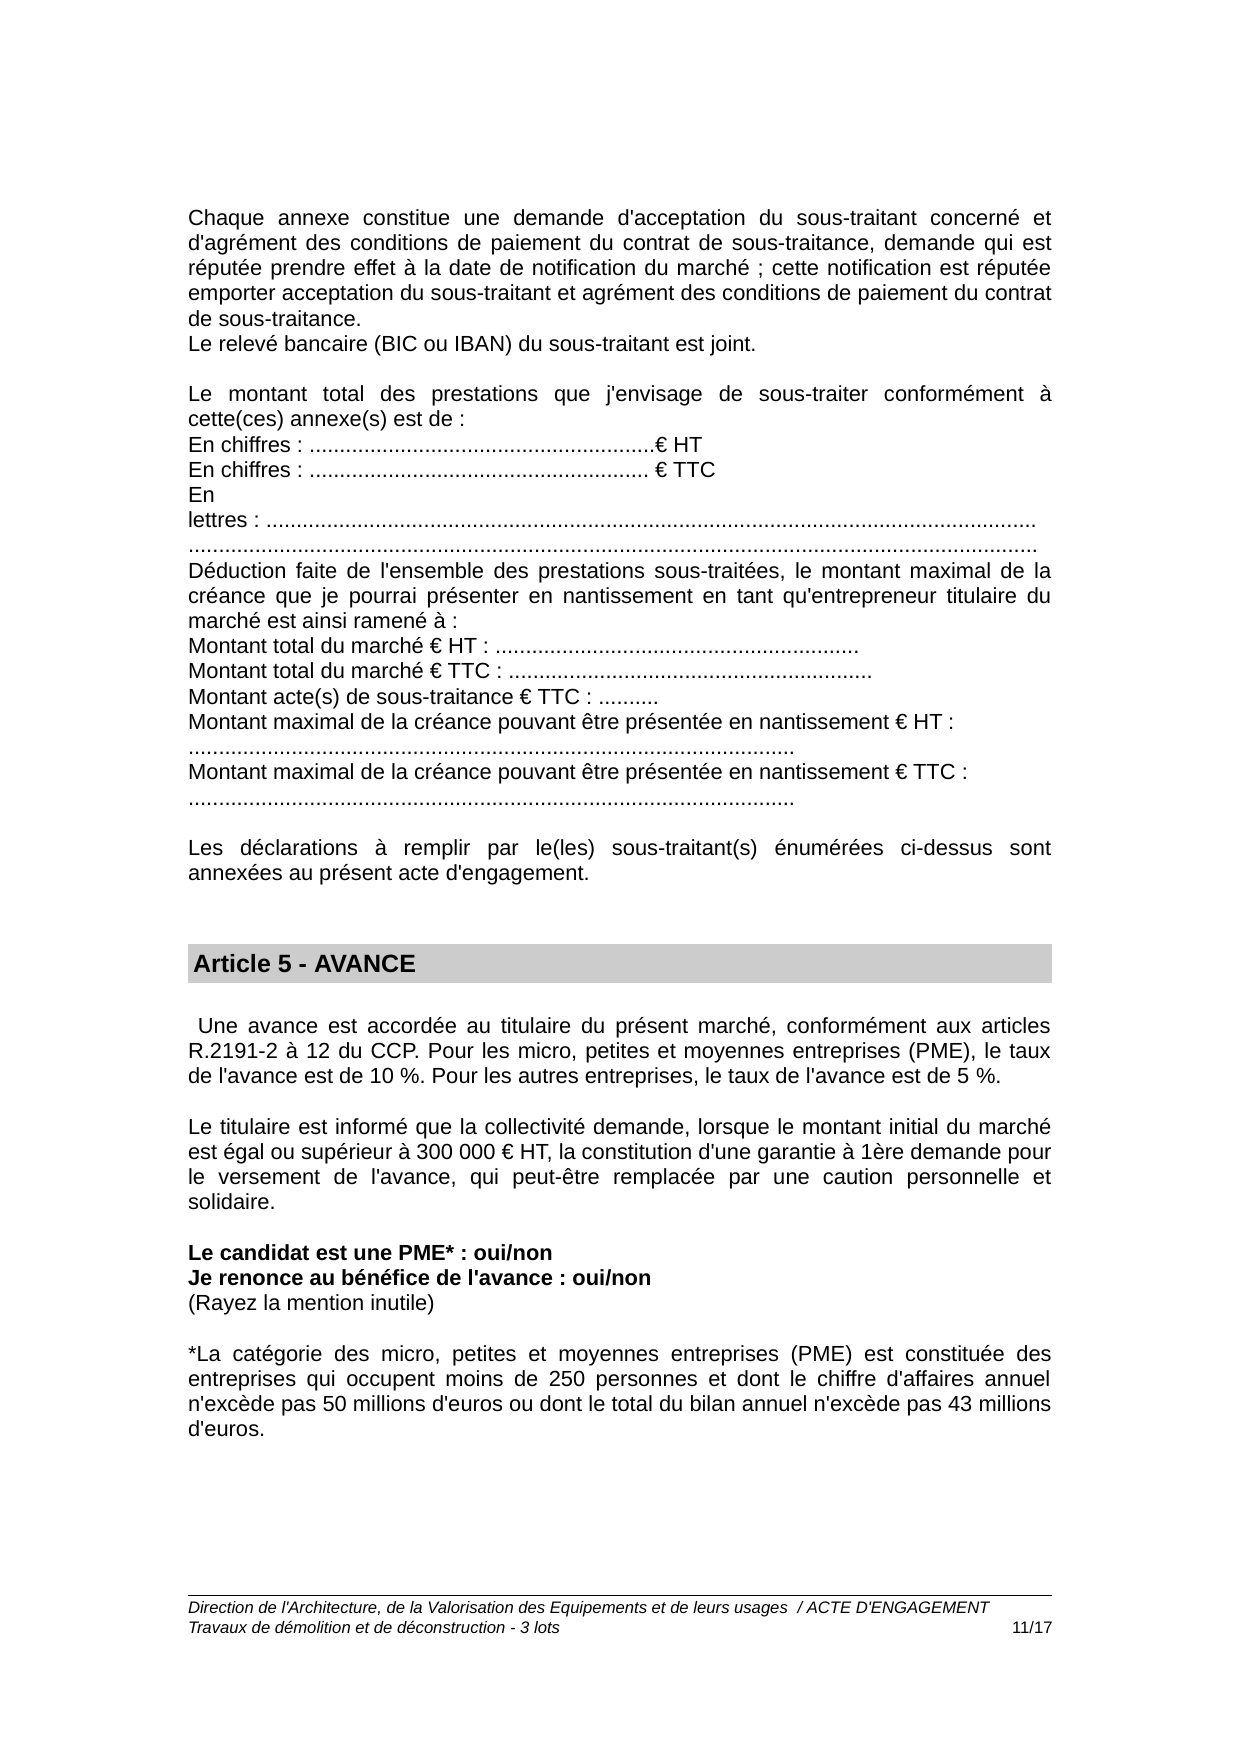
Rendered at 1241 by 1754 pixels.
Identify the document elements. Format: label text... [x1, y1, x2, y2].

text (Rayez la mention inutile) [188, 1290, 1052, 1315]
text Montant maximal de la créance pouvant être présentée en nantissement € HT : [188, 709, 1052, 734]
text En chiffres : .........................................................€ HT [188, 431, 1052, 457]
text Montant maximal de la créance pouvant être présentée en nantissement € TTC : [188, 759, 1052, 784]
text En lettres : ............................................................................................................................... [188, 482, 1052, 532]
text Montant total du marché € HT : ............................................................ [188, 633, 1052, 658]
text Je renonce au bénéfice de l'avance : oui/non [188, 1265, 1052, 1290]
text Le montant total des prestations que j'envisage de sous-traiter conformément à cette(ces) annexe(s) est de : [188, 381, 1052, 431]
text Le candidat est une PME* : oui/non [188, 1239, 1052, 1265]
text Les déclarations à remplir par le(les) sous-traitant(s) énumérées ci-dessus sont annexées au présent acte d'engagement. [188, 835, 1052, 885]
text Chaque annexe constitue une demande d'acceptation du sous-traitant concerné et d'agrément des conditions de paiement du contrat de sous-traitance, demande qui est réputée prendre effet à la date de notification du marché ; cette notification est réputée emporter acceptation du sous-traitant et agrément des conditions de paiement du contrat de sous-traitance. [188, 204, 1052, 331]
text .................................................................................................... [188, 784, 1052, 809]
text Une avance est accordée au titulaire du présent marché, conformément aux articles R.2191-2 à 12 du CCP. Pour les micro, petites et moyennes entreprises (PME), le taux de l'avance est de 10 %. Pour les autres entreprises, le taux de l'avance est de 5 %. [188, 1013, 1052, 1088]
text Déduction faite de l'ensemble des prestations sous-traitées, le montant maximal de la créance que je pourrai présenter en nantissement en tant qu'entrepreneur titulaire du marché est ainsi ramené à : [188, 557, 1052, 633]
text ............................................................................................................................................ [188, 532, 1052, 557]
text Le relevé bancaire (BIC ou IBAN) du sous-traitant est joint. [188, 331, 1052, 356]
subtitle AVANCE [190, 947, 1050, 981]
text Le titulaire est informé que la collectivité demande, lorsque le montant initial du marché est égal ou supérieur à 300 000 € HT, la constitution d'une garantie à 1ère demande pour le versement de l'avance, qui peut-être remplacée par une caution personnelle et solidaire. [188, 1113, 1052, 1214]
text .................................................................................................... [188, 734, 1052, 759]
text *La catégorie des micro, petites et moyennes entreprises (PME) est constituée des entreprises qui occupent moins de 250 personnes et dont le chiffre d'affaires annuel n'excède pas 50 millions d'euros ou dont le total du bilan annuel n'excède pas 43 millions d'euros. [188, 1340, 1052, 1441]
text En chiffres : ........................................................ € TTC [188, 457, 1052, 482]
text Montant acte(s) de sous-traitance € TTC : .......... [188, 683, 1052, 709]
text Montant total du marché € TTC : ............................................................ [188, 658, 1052, 683]
